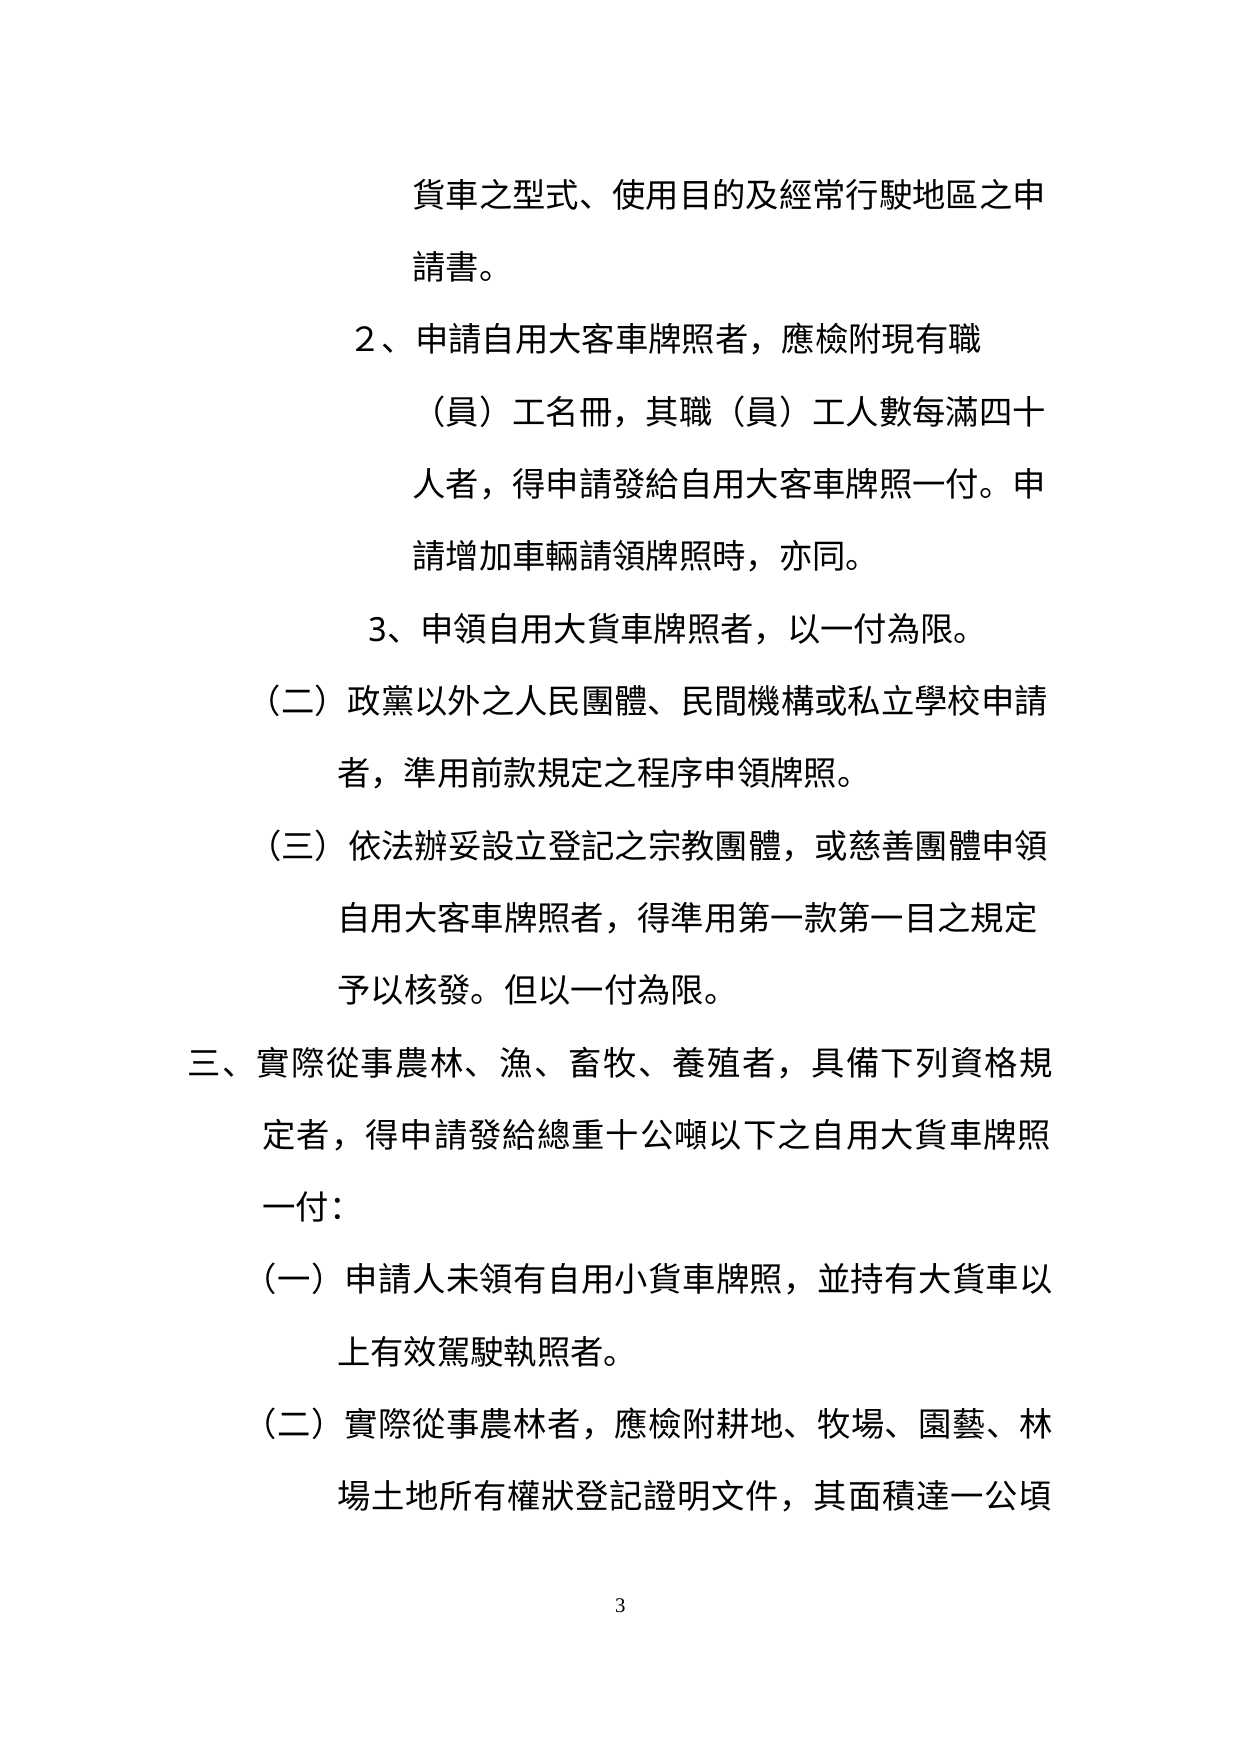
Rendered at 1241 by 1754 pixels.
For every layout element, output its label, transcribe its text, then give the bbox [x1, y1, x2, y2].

text 貨車之型式、使用目的及經常行駛地區之申請書。 [348, 168, 1053, 289]
text （二）政黨以外之人民團體、民間機構或私立學校申請者，準用前款規定之程序申領牌照。 [248, 675, 1053, 795]
text 三、實際從事農林、漁、畜牧、養殖者，具備下列資格規定者，得申請發給總重十公噸以下之自用大貨車牌照一付： [187, 1036, 1053, 1229]
text （一）申請人未領有自用小貨車牌照，並持有大貨車以上有效駕駛執照者。 [243, 1253, 1053, 1374]
text ２、申請自用大客車牌照者，應檢附現有職（員）工名冊，其職（員）工人數每滿四十人者，得申請發給自用大客車牌照一付。申請增加車輛請領牌照時，亦同。 [348, 313, 1053, 578]
text （二）實際從事農林者，應檢附耕地、牧場、園藝、林場土地所有權狀登記證明文件，其面積達一公頃 [243, 1398, 1053, 1518]
text （三）依法辦妥設立登記之宗教團體，或慈善團體申領自用大客車牌照者，得準用第一款第一目之規定予以核發。但以一付為限。 [248, 819, 1053, 1012]
text 3、申領自用大貨車牌照者，以一付為限。 [367, 602, 1053, 651]
